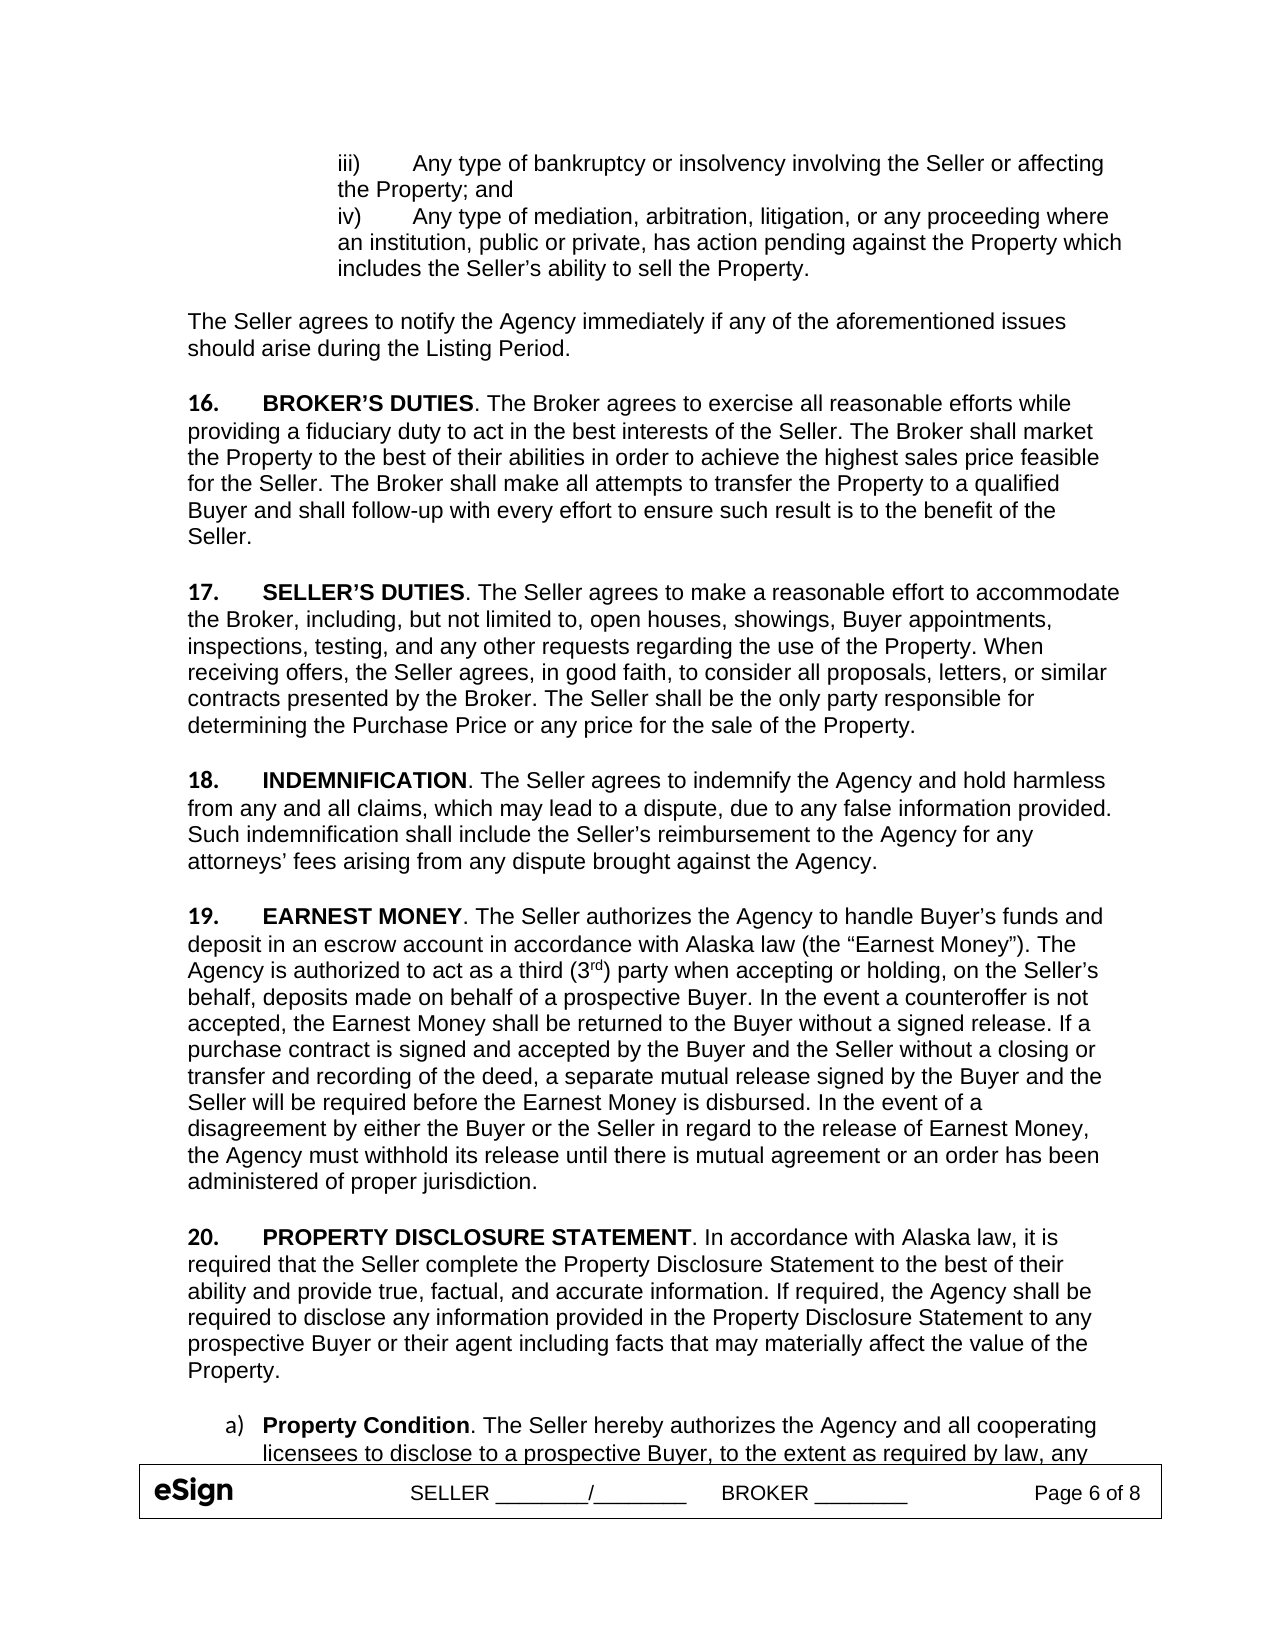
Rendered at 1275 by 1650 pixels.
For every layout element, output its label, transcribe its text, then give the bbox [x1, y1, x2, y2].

list SELLER’S DUTIES. The Seller agrees to make a reasonable effort to accommodate the Broker, including, but not limited to, open houses, showings, Buyer appointments, inspections, testing, and any other requests regarding the use of the Property. When receiving offers, the Seller agrees, in good faith, to consider all proposals, letters, or similar contracts presented by the Broker. The Seller shall be the only party responsible for determining the Purchase Price or any price for the sale of the Property. [187, 576, 1125, 738]
list Any type of mediation, arbitration, litigation, or any proceeding where an institution, public or private, has action pending against the Property which includes the Seller’s ability to sell the Property. [337, 203, 1125, 282]
list EARNEST MONEY. The Seller authorizes the Agency to handle Buyer’s funds and deposit in an escrow account in accordance with Alaska law (the “Earnest Money”). The Agency is authorized to act as a third (3rd) party when accepting or holding, on the Seller’s behalf, deposits made on behalf of a prospective Buyer. In the event a counteroffer is not accepted, the Earnest Money shall be returned to the Buyer without a signed release. If a purchase contract is signed and accepted by the Buyer and the Seller without a closing or transfer and recording of the deed, a separate mutual release signed by the Buyer and the Seller will be required before the Earnest Money is disbursed. In the event of a disagreement by either the Buyer or the Seller in regard to the release of Earnest Money, the Agency must withhold its release until there is mutual agreement or an order has been administered of proper jurisdiction. [187, 900, 1125, 1194]
text The Seller agrees to notify the Agency immediately if any of the aforementioned issues should arise during the Listing Period. [187, 308, 1125, 361]
list Any type of bankruptcy or insolvency involving the Seller or affecting the Property; and [337, 150, 1125, 203]
list Property Condition. The Seller hereby authorizes the Agency and all cooperating licensees to disclose to a prospective Buyer, to the extent as required by law, any [225, 1409, 1125, 1464]
list INDEMNIFICATION. The Seller agrees to indemnify the Agency and hold harmless from any and all claims, which may lead to a dispute, due to any false information provided. Such indemnification shall include the Seller’s reimbursement to the Agency for any attorneys’ fees arising from any dispute brought against the Agency. [187, 764, 1125, 874]
list PROPERTY DISCLOSURE STATEMENT. In accordance with Alaska law, it is required that the Seller complete the Property Disclosure Statement to the best of their ability and provide true, factual, and accurate information. If required, the Agency shall be required to disclose any information provided in the Property Disclosure Statement to any prospective Buyer or their agent including facts that may materially affect the value of the Property. [187, 1221, 1125, 1383]
list BROKER’S DUTIES. The Broker agrees to exercise all reasonable efforts while providing a fiduciary duty to act in the best interests of the Seller. The Broker shall market the Property to the best of their abilities in order to achieve the highest sales price feasible for the Seller. The Broker shall make all attempts to transfer the Property to a qualified Buyer and shall follow-up with every effort to ensure such result is to the benefit of the Seller. [187, 387, 1125, 549]
